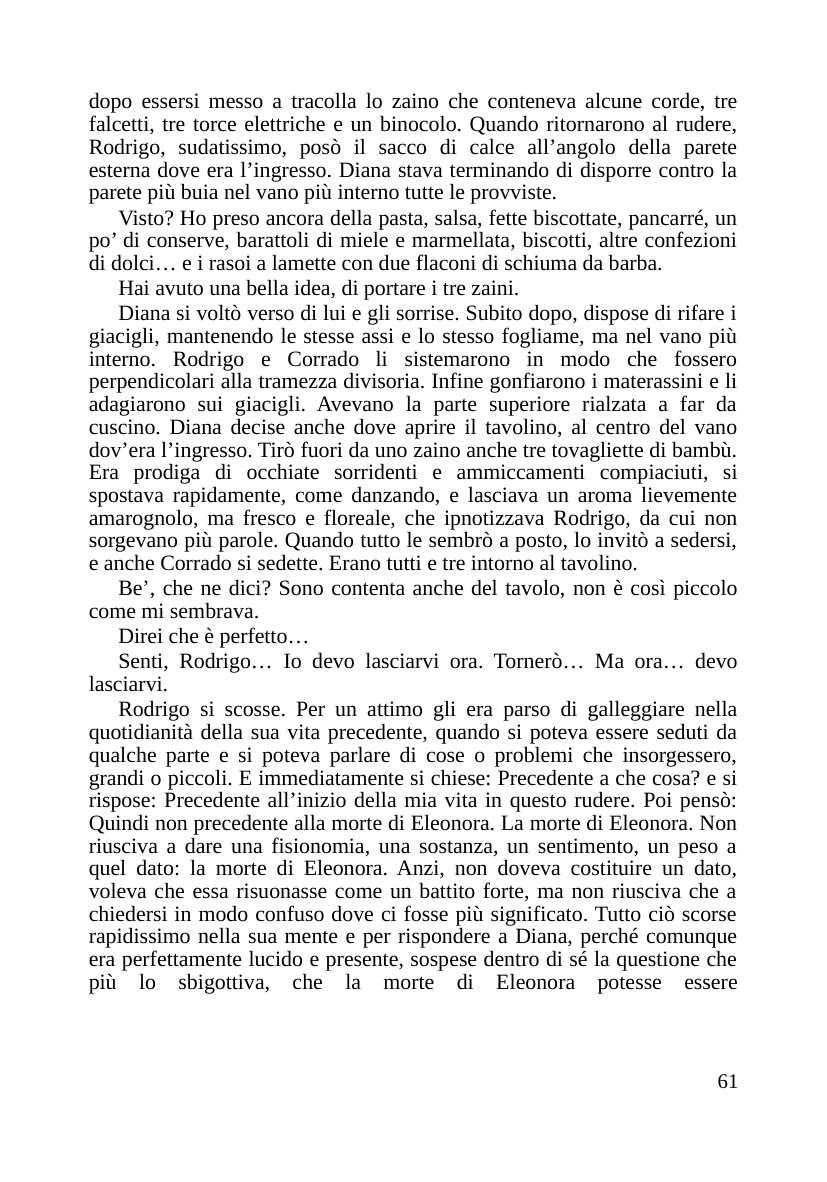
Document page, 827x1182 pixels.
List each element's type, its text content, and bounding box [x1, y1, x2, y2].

text Rodrigo si scosse. Per un attimo gli era parso di galleggiare nella quotidianità della sua vita precedente, quando si poteva essere seduti da qualche parte e si poteva parlare di cose o problemi che insorgessero, grandi o piccoli. E immediatamente si chiese: Precedente a che cosa? e si rispose: Precedente all’inizio della mia vita in questo rudere. Poi pensò: Quindi non precedente alla morte di Eleonora. La morte di Eleonora. Non riusciva a dare una fisionomia, una sostanza, un sentimento, un peso a quel dato: la morte di Eleonora. Anzi, non doveva costituire un dato, voleva che essa risuonasse come un battito forte, ma non riusciva che a chiedersi in modo confuso dove ci fosse più significato. Tutto ciò scorse rapidissimo nella sua mente e per rispondere a Diana, perché comunque era perfettamente lucido e presente, sospese dentro di sé la questione che più lo sbigottiva, che la morte di Eleonora potesse essere [88, 696, 738, 994]
text Senti, Rodrigo… Io devo lasciarvi ora. Tornerò… Ma ora… devo lasciarvi. [88, 648, 738, 696]
text Be’, che ne dici? Sono contenta anche del tavolo, non è così piccolo come mi sembrava. [88, 575, 738, 623]
text Direi che è perfetto… [88, 623, 738, 648]
text dopo essersi messo a tracolla lo zaino che conteneva alcune corde, tre falcetti, tre torce elettriche e un binocolo. Quando ritornarono al rudere, Rodrigo, sudatissimo, posò il sacco di calce all’angolo della parete esterna dove era l’ingresso. Diana stava terminando di disporre contro la parete più buia nel vano più interno tutte le provviste. [88, 88, 738, 204]
text Diana si voltò verso di lui e gli sorrise. Subito dopo, dispose di rifare i giacigli, mantenendo le stesse assi e lo stesso fogliame, ma nel vano più interno. Rodrigo e Corrado li sistemarono in modo che fossero perpendicolari alla tramezza divisoria. Infine gonfiarono i materassini e li adagiarono sui giacigli. Avevano la parte superiore rialzata a far da cuscino. Diana decise anche dove aprire il tavolino, al centro del vano dov’era l’ingresso. Tirò fuori da uno zaino anche tre tovagliette di bambù. Era prodiga di occhiate sorridenti e ammiccamenti compiaciuti, si spostava rapidamente, come danzando, e lasciava un aroma lievemente amarognolo, ma fresco e floreale, che ipnotizzava Rodrigo, da cui non sorgevano più parole. Quando tutto le sembrò a posto, lo invitò a sedersi, e anche Corrado si sedette. Erano tutti e tre intorno al tavolino. [88, 300, 738, 575]
text Visto? Ho preso ancora della pasta, salsa, fette biscottate, pancarré, un po’ di conserve, barattoli di miele e marmellata, biscotti, altre confezioni di dolci… e i rasoi a lamette con due flaconi di schiuma da barba. [88, 204, 738, 275]
text Hai avuto una bella idea, di portare i tre zaini. [88, 275, 738, 300]
